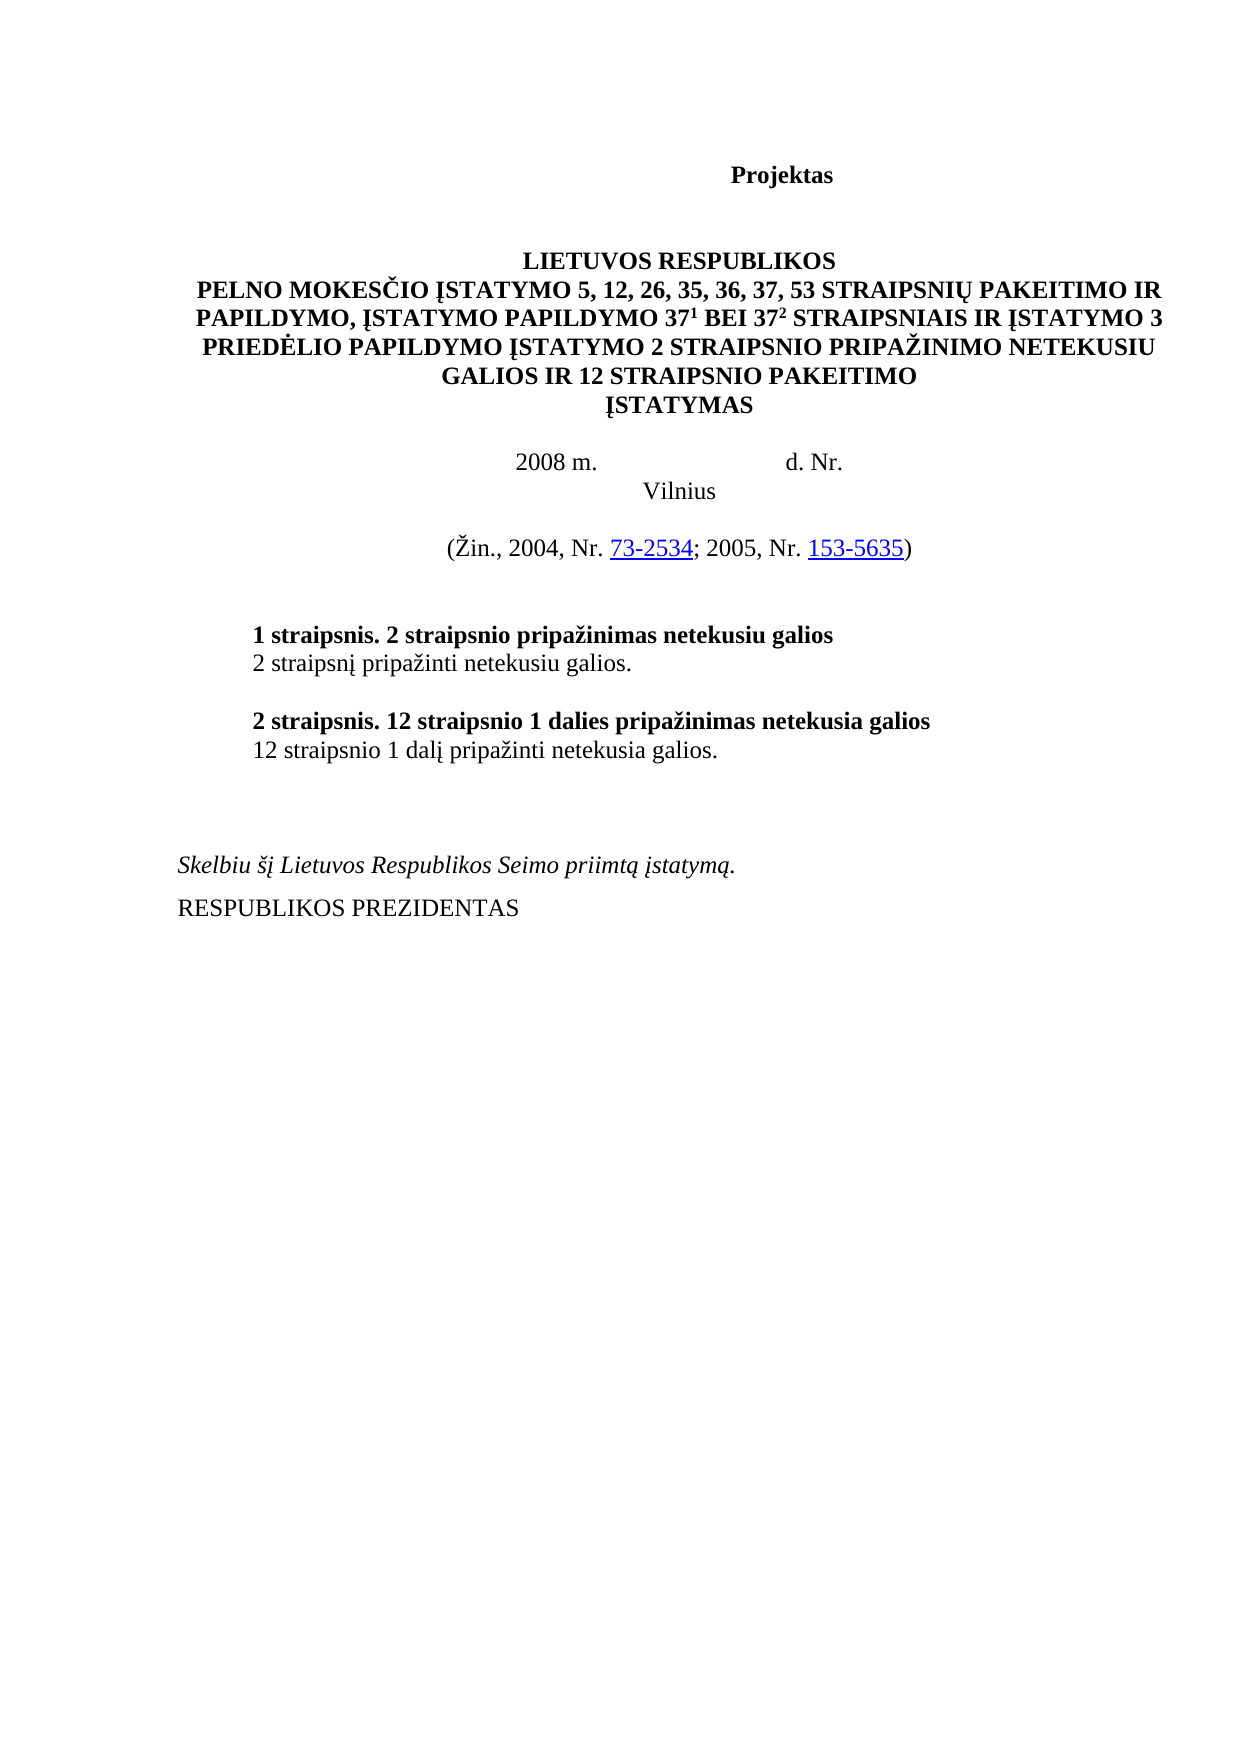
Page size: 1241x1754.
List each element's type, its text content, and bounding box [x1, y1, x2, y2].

text 2008 m. d. Nr. [177, 447, 1181, 476]
text RESPUBLIKOS PREZIDENTAS [177, 893, 1181, 922]
text PELNO MOKESČIO ĮSTATYMO 5, 12, 26, 35, 36, 37, 53 STRAIPSNIŲ PAKEITIMO IR PAPILDYMO, ĮSTATYMO PAPILDYMO 371 BEI 372 STRAIPSNIAIS IR ĮSTATYMO 3 PRIEDĖLIO PAPILDYMO ĮSTATYMO 2 STRAIPSNIO PRIPAŽINIMO NETEKUSIU GALIOS IR 12 STRAIPSNIO PAKEITIMO [177, 275, 1181, 390]
text Vilnius [177, 476, 1181, 505]
text Projektas [177, 160, 1181, 188]
text Skelbiu šį Lietuvos Respublikos Seimo priimtą įstatymą. [177, 850, 1181, 878]
text 2 straipsnį pripažinti netekusiu galios. [177, 648, 1181, 677]
text (Žin., 2004, Nr. 73-2534; 2005, Nr. 153-5635) [177, 533, 1181, 562]
text 2 straipsnis. 12 straipsnio 1 dalies pripažinimas netekusia galios [177, 706, 1181, 735]
text ĮSTATYMAS [177, 390, 1181, 418]
text 1 straipsnis. 2 straipsnio pripažinimas netekusiu galios [177, 620, 1181, 648]
text LIETUVOS RESPUBLIKOS [177, 246, 1181, 275]
text 12 straipsnio 1 dalį pripažinti netekusia galios. [177, 735, 1181, 763]
